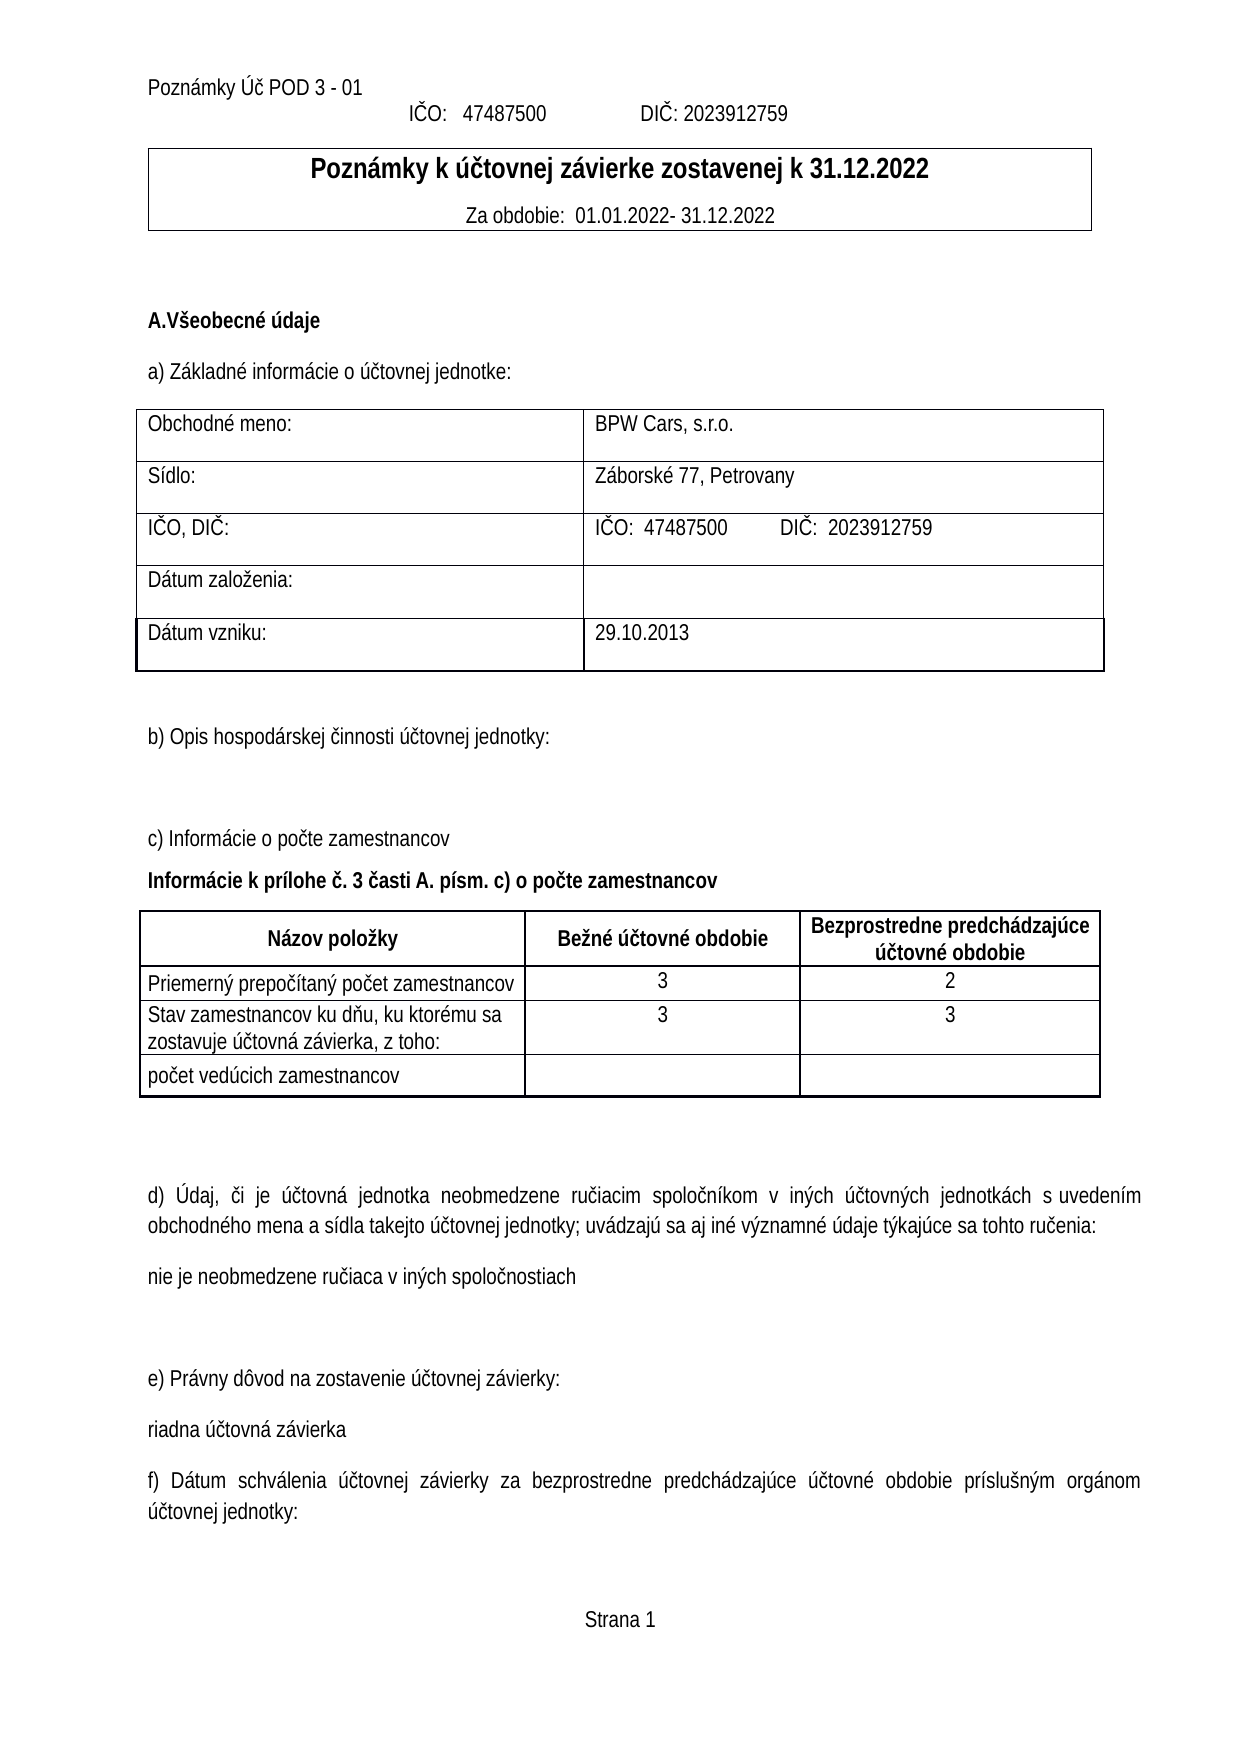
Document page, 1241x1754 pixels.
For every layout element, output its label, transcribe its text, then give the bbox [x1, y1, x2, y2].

text Za obdobie: 01.01.2022- 31.12.2022 [149, 199, 1091, 230]
table_cell Záborské 77, Petrovany [584, 462, 1103, 513]
text e) Právny dôvod na zostavenie účtovnej závierky: [148, 1365, 1141, 1392]
table_cell [584, 566, 1103, 617]
table_cell IČO: 47487500 DIČ: 2023912759 [584, 514, 1103, 565]
text Informácie k prílohe č. 3 časti A. písm. c) o počte zamestnancov [148, 867, 1092, 894]
table_cell 2 [801, 967, 1099, 1000]
table_cell Priemerný prepočítaný počet zamestnancov [141, 967, 524, 1000]
table_cell 3 [526, 967, 799, 1000]
table_cell Dátum založenia: [137, 566, 583, 617]
table_cell Stav zamestnancov ku dňu, ku ktorému sa zostavuje účtovná závierka, z toho: [141, 1001, 524, 1054]
table_header Bezprostredne predchádzajúce účtovné obdobie [801, 912, 1099, 965]
text d) Údaj, či je účtovná jednotka neobmedzene ručiacim spoločníkom v iných účtovných jednotkách s uvedením obchodného mena a sídla takejto účtovnej jednotky; uvádzajú sa aj iné významné údaje týkajúce sa tohto ručenia: [148, 1182, 1141, 1239]
table_cell [801, 1055, 1099, 1095]
table_cell IČO, DIČ: [137, 514, 583, 565]
table_cell [526, 1055, 799, 1095]
table_header a) Základné informácie o účtovnej jednotke: [136, 358, 1104, 409]
text Poznámky k účtovnej závierke zostavenej k 31.12.2022 [149, 149, 1091, 184]
table_cell 3 [526, 1001, 799, 1054]
table_cell Sídlo: [137, 462, 583, 513]
table_header Bežné účtovné obdobie [526, 912, 799, 965]
table_cell BPW Cars, s.r.o. [584, 410, 1103, 461]
text b) Opis hospodárskej činnosti účtovnej jednotky: [148, 723, 1092, 749]
table_cell Dátum vzniku: [138, 619, 583, 669]
text riadna účtovná závierka [148, 1416, 1141, 1443]
text nie je neobmedzene ručiaca v iných spoločnostiach [148, 1263, 1141, 1290]
table_cell 3 [801, 1001, 1099, 1054]
table_cell 29.10.2013 [585, 619, 1103, 669]
text c) Informácie o počte zamestnancov [148, 825, 1092, 851]
table_header Názov položky [141, 912, 524, 965]
table_cell počet vedúcich zamestnancov [141, 1055, 524, 1095]
text A.Všeobecné údaje [148, 307, 1092, 333]
text f) Dátum schválenia účtovnej závierky za bezprostredne predchádzajúce účtovné obdobie príslušným orgánom účtovnej jednotky: [148, 1467, 1141, 1524]
table_cell Obchodné meno: [137, 410, 583, 461]
